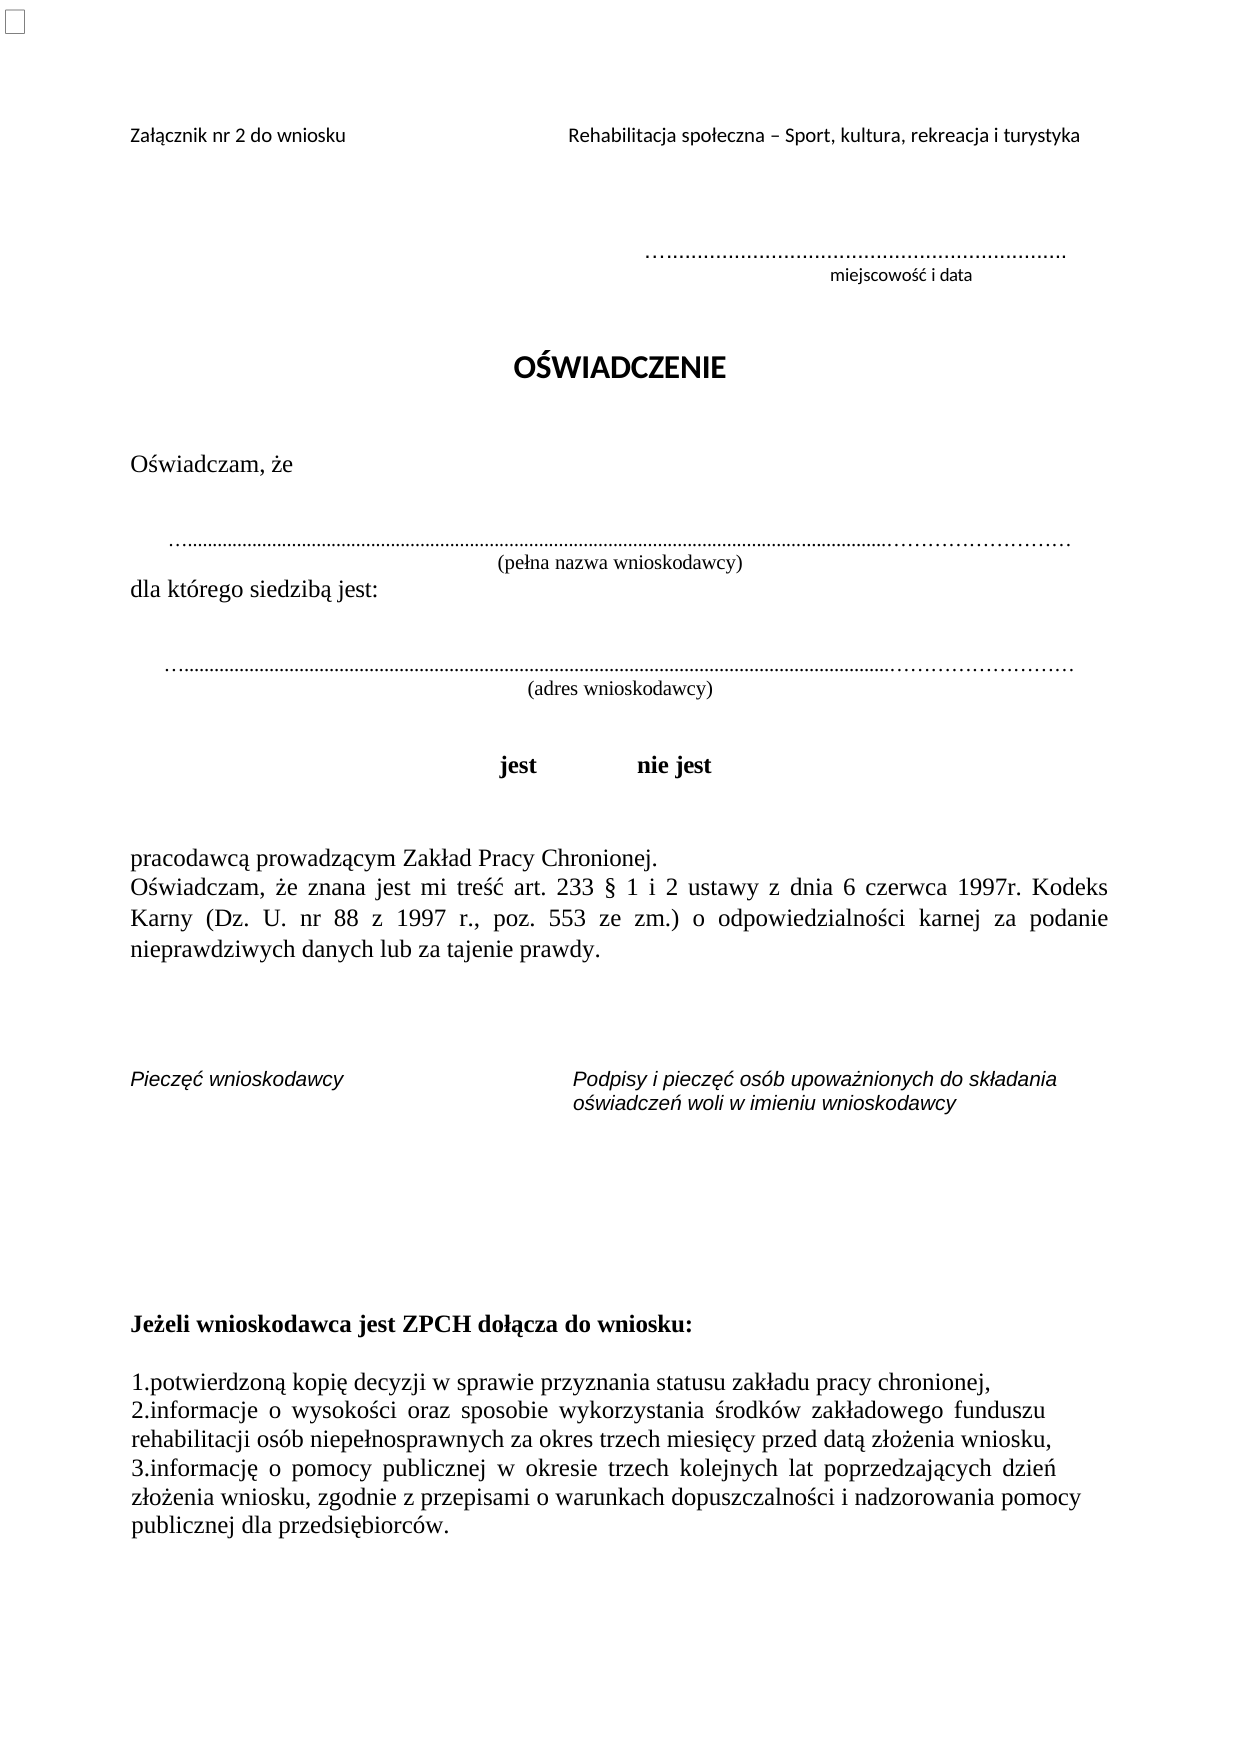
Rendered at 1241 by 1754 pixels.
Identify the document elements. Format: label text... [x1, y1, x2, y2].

text Oświadczam, że znana jest mi treść art. 233 § 1 i 2 ustawy z dnia 6 czerwca 1997r. Kodeks Karny (Dz. U. nr 88 z 1997 r., poz. 553 ze zm.) o odpowiedzialności karnej za podanie nieprawdziwych danych lub za tajenie prawdy. [130, 872, 1110, 963]
text dla którego siedzibą jest: [130, 574, 1122, 603]
text (adres wnioskodawcy) [136, 676, 1104, 699]
text …................................................................. [606, 210, 1122, 263]
text Pieczęć wnioskodawcy Podpisy i pieczęć osób upoważnionych do składania oświadczeń woli w imieniu wnioskodawcy [130, 1067, 1091, 1115]
text jest nie jest [118, 750, 1122, 779]
picture [0, 0, 59, 42]
text Załącznik nr 2 do wniosku Rehabilitacja społeczna – Sport, kultura, rekreacja i turystyka [130, 122, 1122, 147]
text ….............................................................................................................................................……………………… [136, 527, 1103, 551]
title OŚWIADCZENIE [136, 346, 1103, 387]
text pracodawcą prowadzącym Zakład Pracy Chronionej. [130, 843, 1122, 872]
subtitle Jeżeli wnioskodawca jest ZPCH dołącza do wniosku: [130, 1309, 1122, 1338]
text Oświadczam, że [130, 449, 1122, 478]
text 1.potwierdzoną kopię decyzji w sprawie przyznania statusu zakładu pracy chronionej, 2.informacje o wysokości oraz sposobie wykorzystania środków zakładowego funduszu rehabilitacji osób niepełnosprawnych za okres trzech miesięcy przed datą złożenia wniosku, 3.informację o pomocy publicznej w okresie trzech kolejnych lat poprzedzających dzień złożenia wniosku, zgodnie z przepisami o warunkach dopuszczalności i nadzorowania pomocy publicznej dla przedsiębiorców. [131, 1367, 1122, 1539]
text ….............................................................................................................................................……………………… [144, 651, 1094, 676]
text miejscowość i data [118, 263, 973, 286]
text (pełna nazwa wnioskodawcy) [136, 551, 1104, 574]
